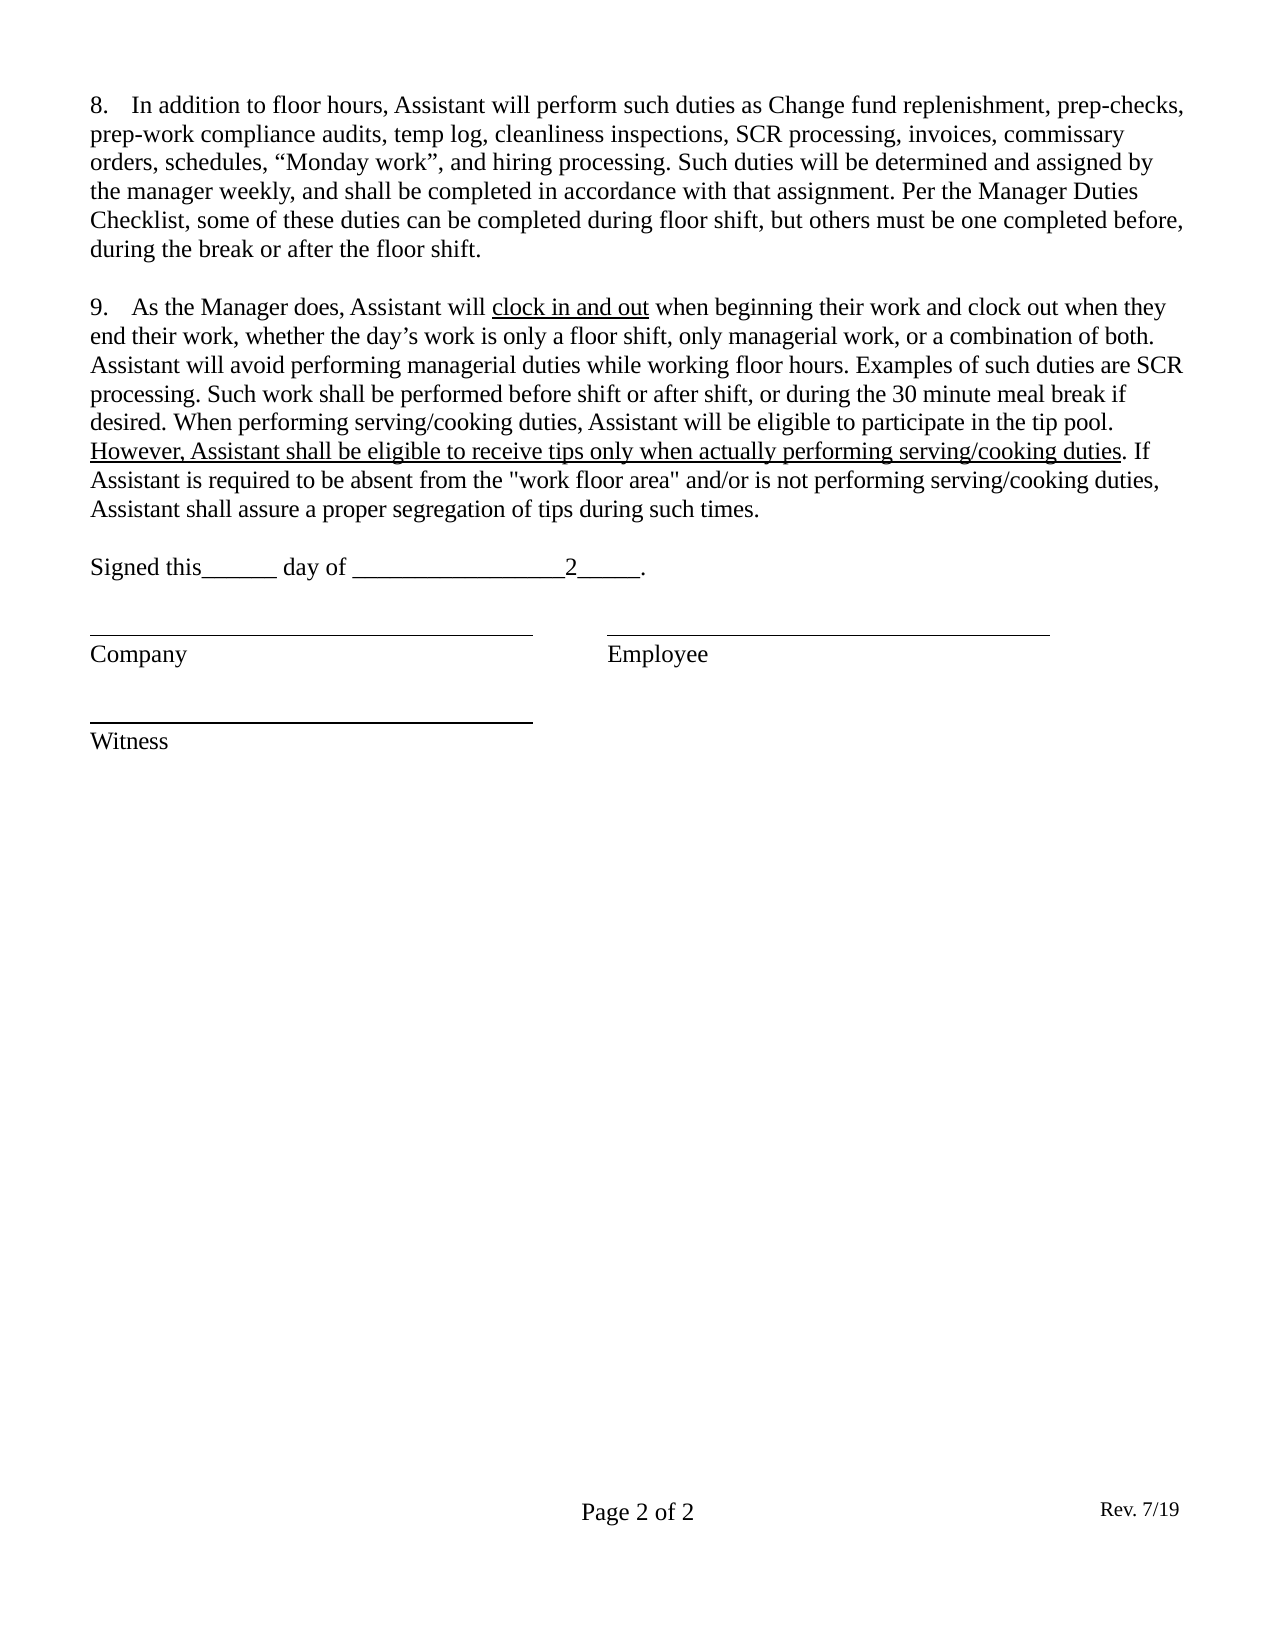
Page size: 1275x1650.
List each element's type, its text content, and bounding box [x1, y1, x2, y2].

list In addition to floor hours, Assistant will perform such duties as Change fund replenishment, prep-checks, prep-work compliance audits, temp log, cleanliness inspections, SCR processing, invoices, commissary orders, schedules, “Monday work”, and hiring processing. Such duties will be determined and assigned by the manager weekly, and shall be completed in accordance with that assignment. Per the Manager Duties Checklist, some of these duties can be completed during floor shift, but others must be one completed before, during the break or after the floor shift. [90, 90, 1185, 262]
list Signed this______ day of _________________2_____. Company Employee [90, 552, 1185, 667]
text Witness [90, 726, 1185, 755]
list As the Manager does, Assistant will clock in and out when beginning their work and clock out when they end their work, whether the day’s work is only a floor shift, only managerial work, or a combination of both. Assistant will avoid performing managerial duties while working floor hours. Examples of such duties are SCR processing. Such work shall be performed before shift or after shift, or during the 30 minute meal break if desired. When performing serving/cooking duties, Assistant will be eligible to participate in the tip pool. However, Assistant shall be eligible to receive tips only when actually performing serving/cooking duties. If Assistant is required to be absent from the "work floor area" and/or is not performing serving/cooking duties, Assistant shall assure a proper segregation of tips during such times. [90, 292, 1185, 522]
